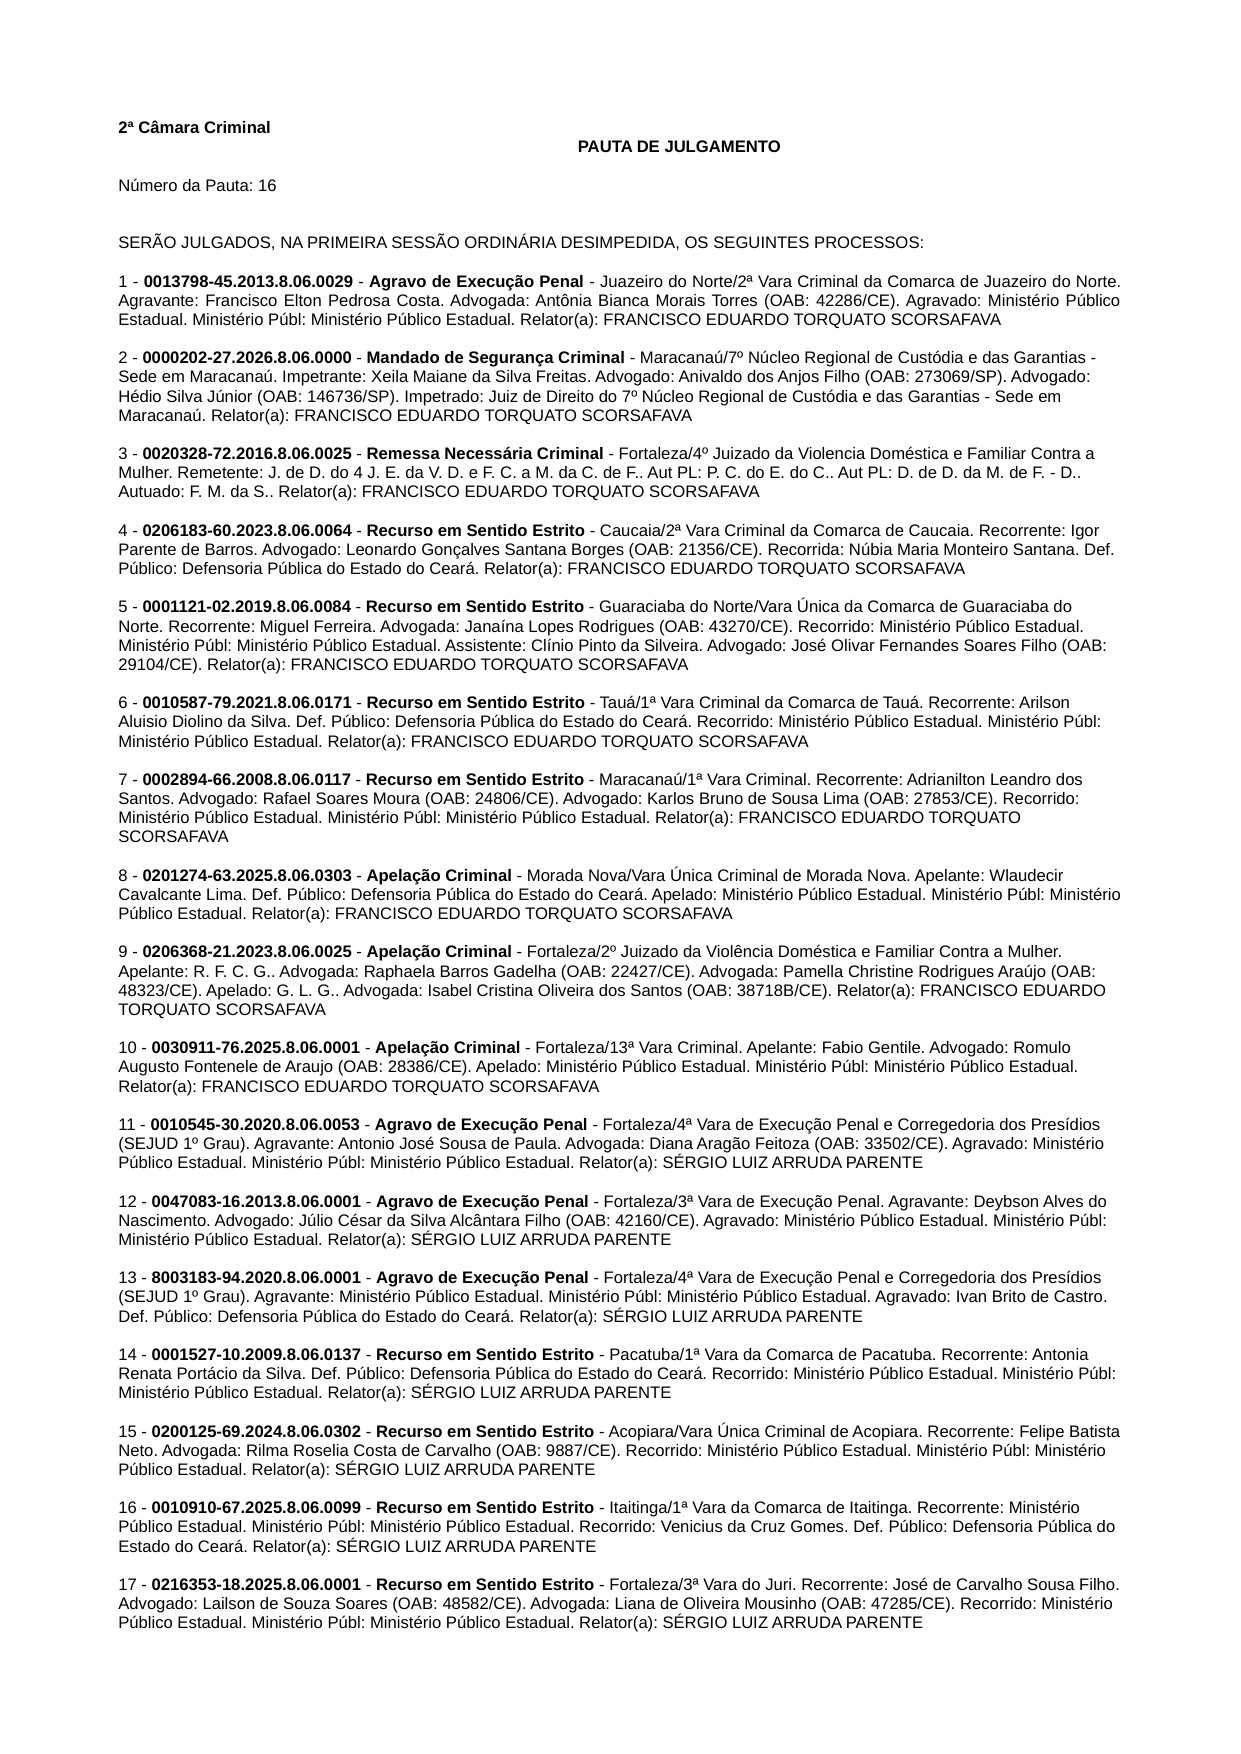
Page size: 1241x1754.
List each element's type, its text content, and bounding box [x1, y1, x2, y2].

text 14 - 0001527-10.2009.8.06.0137 - Recurso em Sentido Estrito - Pacatuba/1ª Vara da Comarca de Pacatuba. Recorrente: Antonia Renata Portácio da Silva. Def. Público: Defensoria Pública do Estado do Ceará. Recorrido: Ministério Público Estadual. Ministério Públ: Ministério Público Estadual. Relator(a): SÉRGIO LUIZ ARRUDA PARENTE [118, 1345, 1122, 1402]
text 12 - 0047083-16.2013.8.06.0001 - Agravo de Execução Penal - Fortaleza/3ª Vara de Execução Penal. Agravante: Deybson Alves do Nascimento. Advogado: Júlio César da Silva Alcântara Filho (OAB: 42160/CE). Agravado: Ministério Público Estadual. Ministério Públ: Ministério Público Estadual. Relator(a): SÉRGIO LUIZ ARRUDA PARENTE [118, 1191, 1122, 1249]
text 5 - 0001121-02.2019.8.06.0084 - Recurso em Sentido Estrito - Guaraciaba do Norte/Vara Única da Comarca de Guaraciaba do Norte. Recorrente: Miguel Ferreira. Advogada: Janaína Lopes Rodrigues (OAB: 43270/CE). Recorrido: Ministério Público Estadual. Ministério Públ: Ministério Público Estadual. Assistente: Clínio Pinto da Silveira. Advogado: José Olivar Fernandes Soares Filho (OAB: 29104/CE). Relator(a): FRANCISCO EDUARDO TORQUATO SCORSAFAVA [118, 597, 1122, 674]
text SERÃO JULGADOS, NA PRIMEIRA SESSÃO ORDINÁRIA DESIMPEDIDA, OS SEGUINTES PROCESSOS: [118, 233, 1122, 252]
text 13 - 8003183-94.2020.8.06.0001 - Agravo de Execução Penal - Fortaleza/4ª Vara de Execução Penal e Corregedoria dos Presídios (SEJUD 1º Grau). Agravante: Ministério Público Estadual. Ministério Públ: Ministério Público Estadual. Agravado: Ivan Brito de Castro. Def. Público: Defensoria Pública do Estado do Ceará. Relator(a): SÉRGIO LUIZ ARRUDA PARENTE [118, 1268, 1122, 1326]
text 4 - 0206183-60.2023.8.06.0064 - Recurso em Sentido Estrito - Caucaia/2ª Vara Criminal da Comarca de Caucaia. Recorrente: Igor Parente de Barros. Advogado: Leonardo Gonçalves Santana Borges (OAB: 21356/CE). Recorrida: Núbia Maria Monteiro Santana. Def. Público: Defensoria Pública do Estado do Ceará. Relator(a): FRANCISCO EDUARDO TORQUATO SCORSAFAVA [118, 521, 1122, 578]
text 7 - 0002894-66.2008.8.06.0117 - Recurso em Sentido Estrito - Maracanaú/1ª Vara Criminal. Recorrente: Adrianilton Leandro dos Santos. Advogado: Rafael Soares Moura (OAB: 24806/CE). Advogado: Karlos Bruno de Sousa Lima (OAB: 27853/CE). Recorrido: Ministério Público Estadual. Ministério Públ: Ministério Público Estadual. Relator(a): FRANCISCO EDUARDO TORQUATO SCORSAFAVA [118, 770, 1122, 846]
text 11 - 0010545-30.2020.8.06.0053 - Agravo de Execução Penal - Fortaleza/4ª Vara de Execução Penal e Corregedoria dos Presídios (SEJUD 1º Grau). Agravante: Antonio José Sousa de Paula. Advogada: Diana Aragão Feitoza (OAB: 33502/CE). Agravado: Ministério Público Estadual. Ministério Públ: Ministério Público Estadual. Relator(a): SÉRGIO LUIZ ARRUDA PARENTE [118, 1115, 1122, 1172]
text 9 - 0206368-21.2023.8.06.0025 - Apelação Criminal - Fortaleza/2º Juizado da Violência Doméstica e Familiar Contra a Mulher. Apelante: R. F. C. G.. Advogada: Raphaela Barros Gadelha (OAB: 22427/CE). Advogada: Pamella Christine Rodrigues Araújo (OAB: 48323/CE). Apelado: G. L. G.. Advogada: Isabel Cristina Oliveira dos Santos (OAB: 38718B/CE). Relator(a): FRANCISCO EDUARDO TORQUATO SCORSAFAVA [118, 942, 1122, 1019]
text 1 - 0013798-45.2013.8.06.0029 - Agravo de Execução Penal - Juazeiro do Norte/2ª Vara Criminal da Comarca de Juazeiro do Norte. Agravante: Francisco Elton Pedrosa Costa. Advogada: Antônia Bianca Morais Torres (OAB: 42286/CE). Agravado: Ministério Público Estadual. Ministério Públ: Ministério Público Estadual. Relator(a): FRANCISCO EDUARDO TORQUATO SCORSAFAVA [118, 271, 1122, 329]
text 2ª Câmara Criminal [118, 118, 1122, 137]
text 3 - 0020328-72.2016.8.06.0025 - Remessa Necessária Criminal - Fortaleza/4º Juizado da Violencia Doméstica e Familiar Contra a Mulher. Remetente: J. de D. do 4 J. E. da V. D. e F. C. a M. da C. de F.. Aut PL: P. C. do E. do C.. Aut PL: D. de D. da M. de F. - D.. Autuado: F. M. da S.. Relator(a): FRANCISCO EDUARDO TORQUATO SCORSAFAVA [118, 444, 1122, 501]
text 16 - 0010910-67.2025.8.06.0099 - Recurso em Sentido Estrito - Itaitinga/1ª Vara da Comarca de Itaitinga. Recorrente: Ministério Público Estadual. Ministério Públ: Ministério Público Estadual. Recorrido: Venicius da Cruz Gomes. Def. Público: Defensoria Pública do Estado do Ceará. Relator(a): SÉRGIO LUIZ ARRUDA PARENTE [118, 1498, 1122, 1556]
text Número da Pauta: 16 [118, 176, 1122, 195]
text 8 - 0201274-63.2025.8.06.0303 - Apelação Criminal - Morada Nova/Vara Única Criminal de Morada Nova. Apelante: Wlaudecir Cavalcante Lima. Def. Público: Defensoria Pública do Estado do Ceará. Apelado: Ministério Público Estadual. Ministério Públ: Ministério Público Estadual. Relator(a): FRANCISCO EDUARDO TORQUATO SCORSAFAVA [118, 866, 1122, 923]
text 10 - 0030911-76.2025.8.06.0001 - Apelação Criminal - Fortaleza/13ª Vara Criminal. Apelante: Fabio Gentile. Advogado: Romulo Augusto Fontenele de Araujo (OAB: 28386/CE). Apelado: Ministério Público Estadual. Ministério Públ: Ministério Público Estadual. Relator(a): FRANCISCO EDUARDO TORQUATO SCORSAFAVA [118, 1038, 1122, 1096]
text 17 - 0216353-18.2025.8.06.0001 - Recurso em Sentido Estrito - Fortaleza/3ª Vara do Juri. Recorrente: José de Carvalho Sousa Filho. Advogado: Lailson de Souza Soares (OAB: 48582/CE). Advogada: Liana de Oliveira Mousinho (OAB: 47285/CE). Recorrido: Ministério Público Estadual. Ministério Públ: Ministério Público Estadual. Relator(a): SÉRGIO LUIZ ARRUDA PARENTE [118, 1575, 1122, 1632]
text PAUTA DE JULGAMENTO [118, 137, 1122, 156]
text 6 - 0010587-79.2021.8.06.0171 - Recurso em Sentido Estrito - Tauá/1ª Vara Criminal da Comarca de Tauá. Recorrente: Arilson Aluisio Diolino da Silva. Def. Público: Defensoria Pública do Estado do Ceará. Recorrido: Ministério Público Estadual. Ministério Públ: Ministério Público Estadual. Relator(a): FRANCISCO EDUARDO TORQUATO SCORSAFAVA [118, 693, 1122, 751]
text 15 - 0200125-69.2024.8.06.0302 - Recurso em Sentido Estrito - Acopiara/Vara Única Criminal de Acopiara. Recorrente: Felipe Batista Neto. Advogada: Rilma Roselia Costa de Carvalho (OAB: 9887/CE). Recorrido: Ministério Público Estadual. Ministério Públ: Ministério Público Estadual. Relator(a): SÉRGIO LUIZ ARRUDA PARENTE [118, 1421, 1122, 1479]
text 2 - 0000202-27.2026.8.06.0000 - Mandado de Segurança Criminal - Maracanaú/7º Núcleo Regional de Custódia e das Garantias - Sede em Maracanaú. Impetrante: Xeila Maiane da Silva Freitas. Advogado: Anivaldo dos Anjos Filho (OAB: 273069/SP). Advogado: Hédio Silva Júnior (OAB: 146736/SP). Impetrado: Juiz de Direito do 7º Núcleo Regional de Custódia e das Garantias - Sede em Maracanaú. Relator(a): FRANCISCO EDUARDO TORQUATO SCORSAFAVA [118, 348, 1122, 425]
